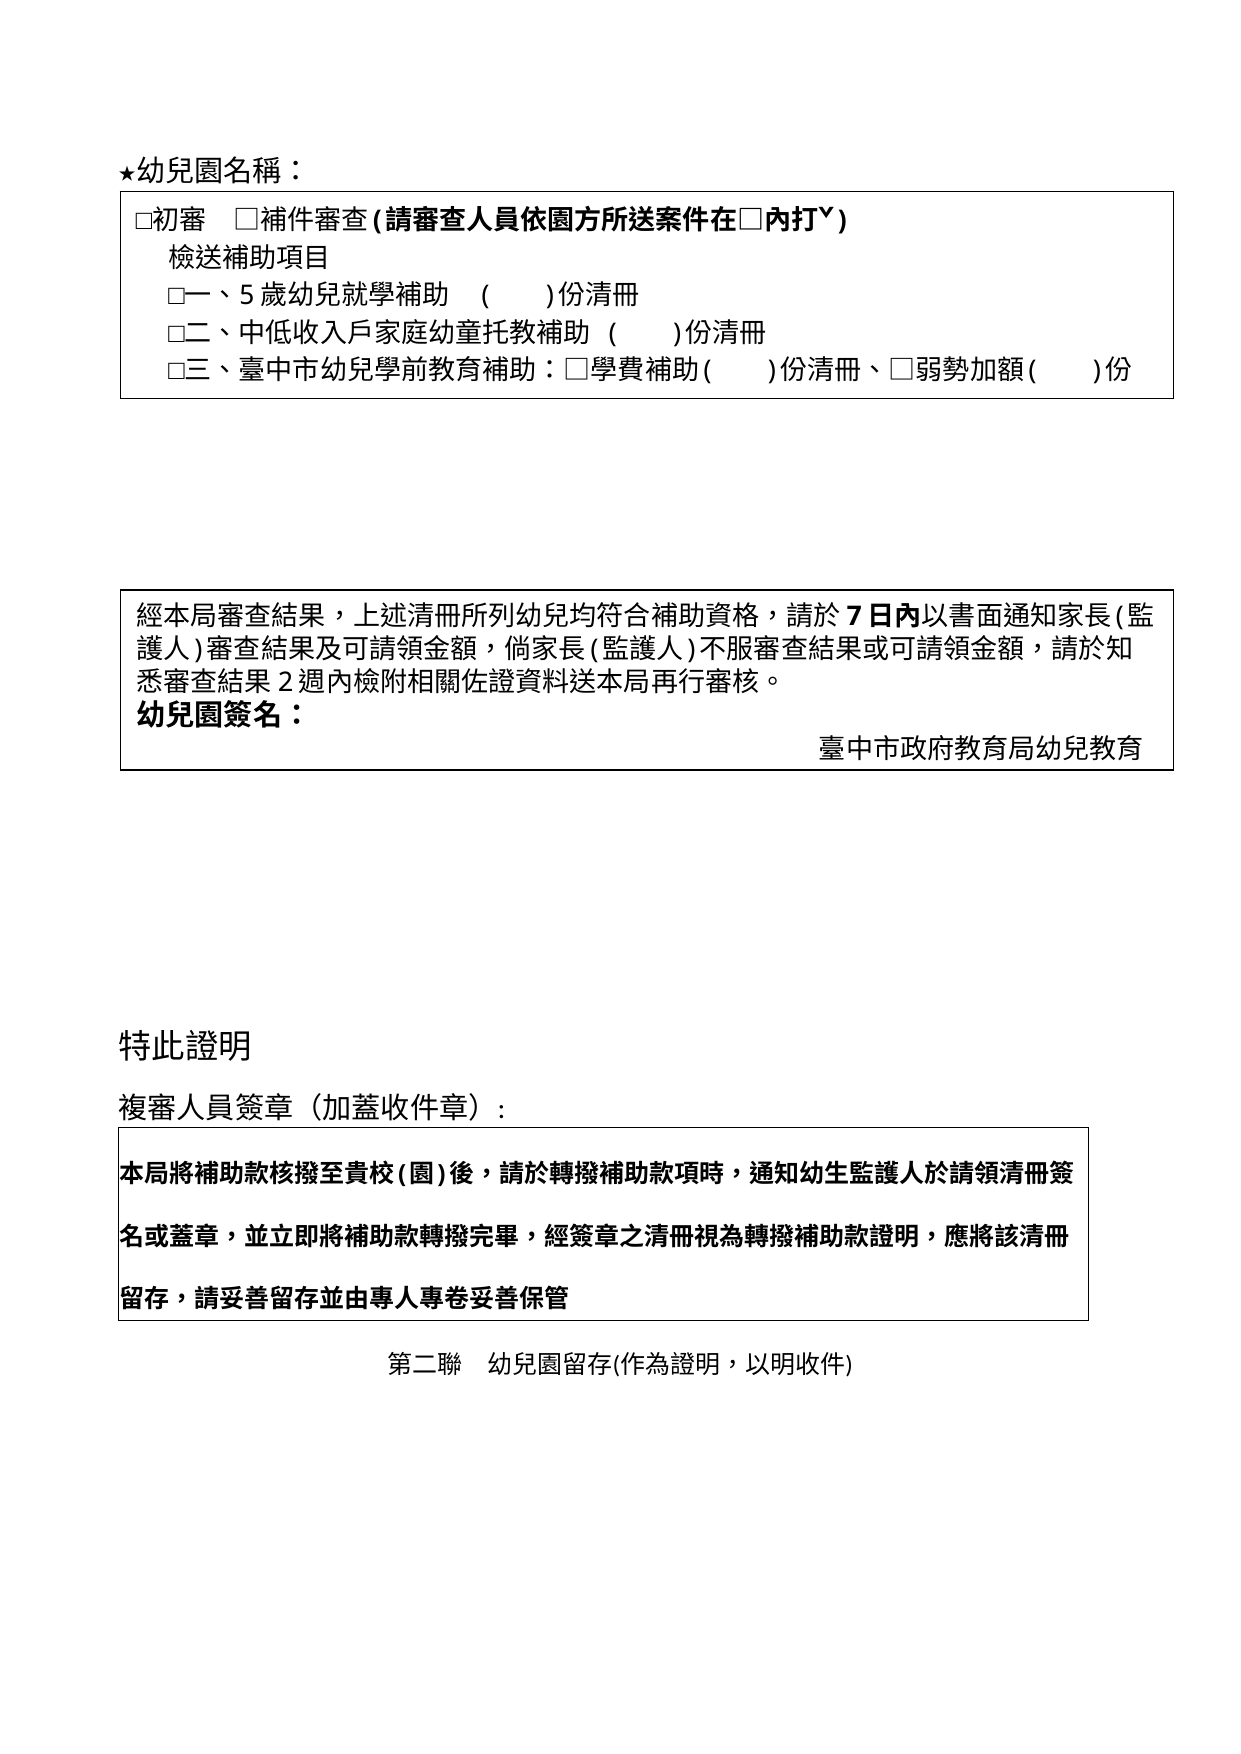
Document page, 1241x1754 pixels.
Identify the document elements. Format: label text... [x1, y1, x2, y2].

text □二、中低收入戶家庭幼童托教補助 ( )份清冊 [136, 312, 1158, 349]
text □一、5歲幼兒就學補助 ( )份清冊 [136, 274, 1158, 312]
text 經本局審查結果，上述清冊所列幼兒均符合補助資格，請於7日內以書面通知家長(監護人)審查結果及可請領金額，倘家長(監護人)不服審查結果或可請領金額，請於知悉審查結果2週內檢附相關佐證資料送本局再行審核。 [136, 598, 1158, 698]
text 複審人員簽章（加蓋收件章）: [118, 1064, 1089, 1127]
text 臺中市政府教育局幼兒教育科 敬啟 [136, 732, 1158, 762]
text □三、臺中市幼兒學前教育補助：□學費補助( )份清冊、□弱勢加額( )份清冊 [136, 349, 1158, 390]
text ★幼兒園名稱： [118, 127, 1122, 189]
text 檢送補助項目 [136, 237, 1158, 274]
text 本局將補助款核撥至貴校(園)後，請於轉撥補助款項時，通知幼生監護人於請領清冊簽名或蓋章，並立即將補助款轉撥完畢，經簽章之清冊視為轉撥補助款證明，應將該清冊留存，請妥善留存並由專人專卷妥善保管 [119, 1128, 1088, 1320]
text 特此證明 [118, 1002, 1122, 1064]
text 幼兒園簽名： [136, 698, 1158, 732]
text 第二聯 幼兒園留存(作為證明，以明收件) [118, 1321, 1122, 1383]
text □初審 □補件審查(請審查人員依園方所送案件在□內打ˇ) [136, 199, 1158, 237]
